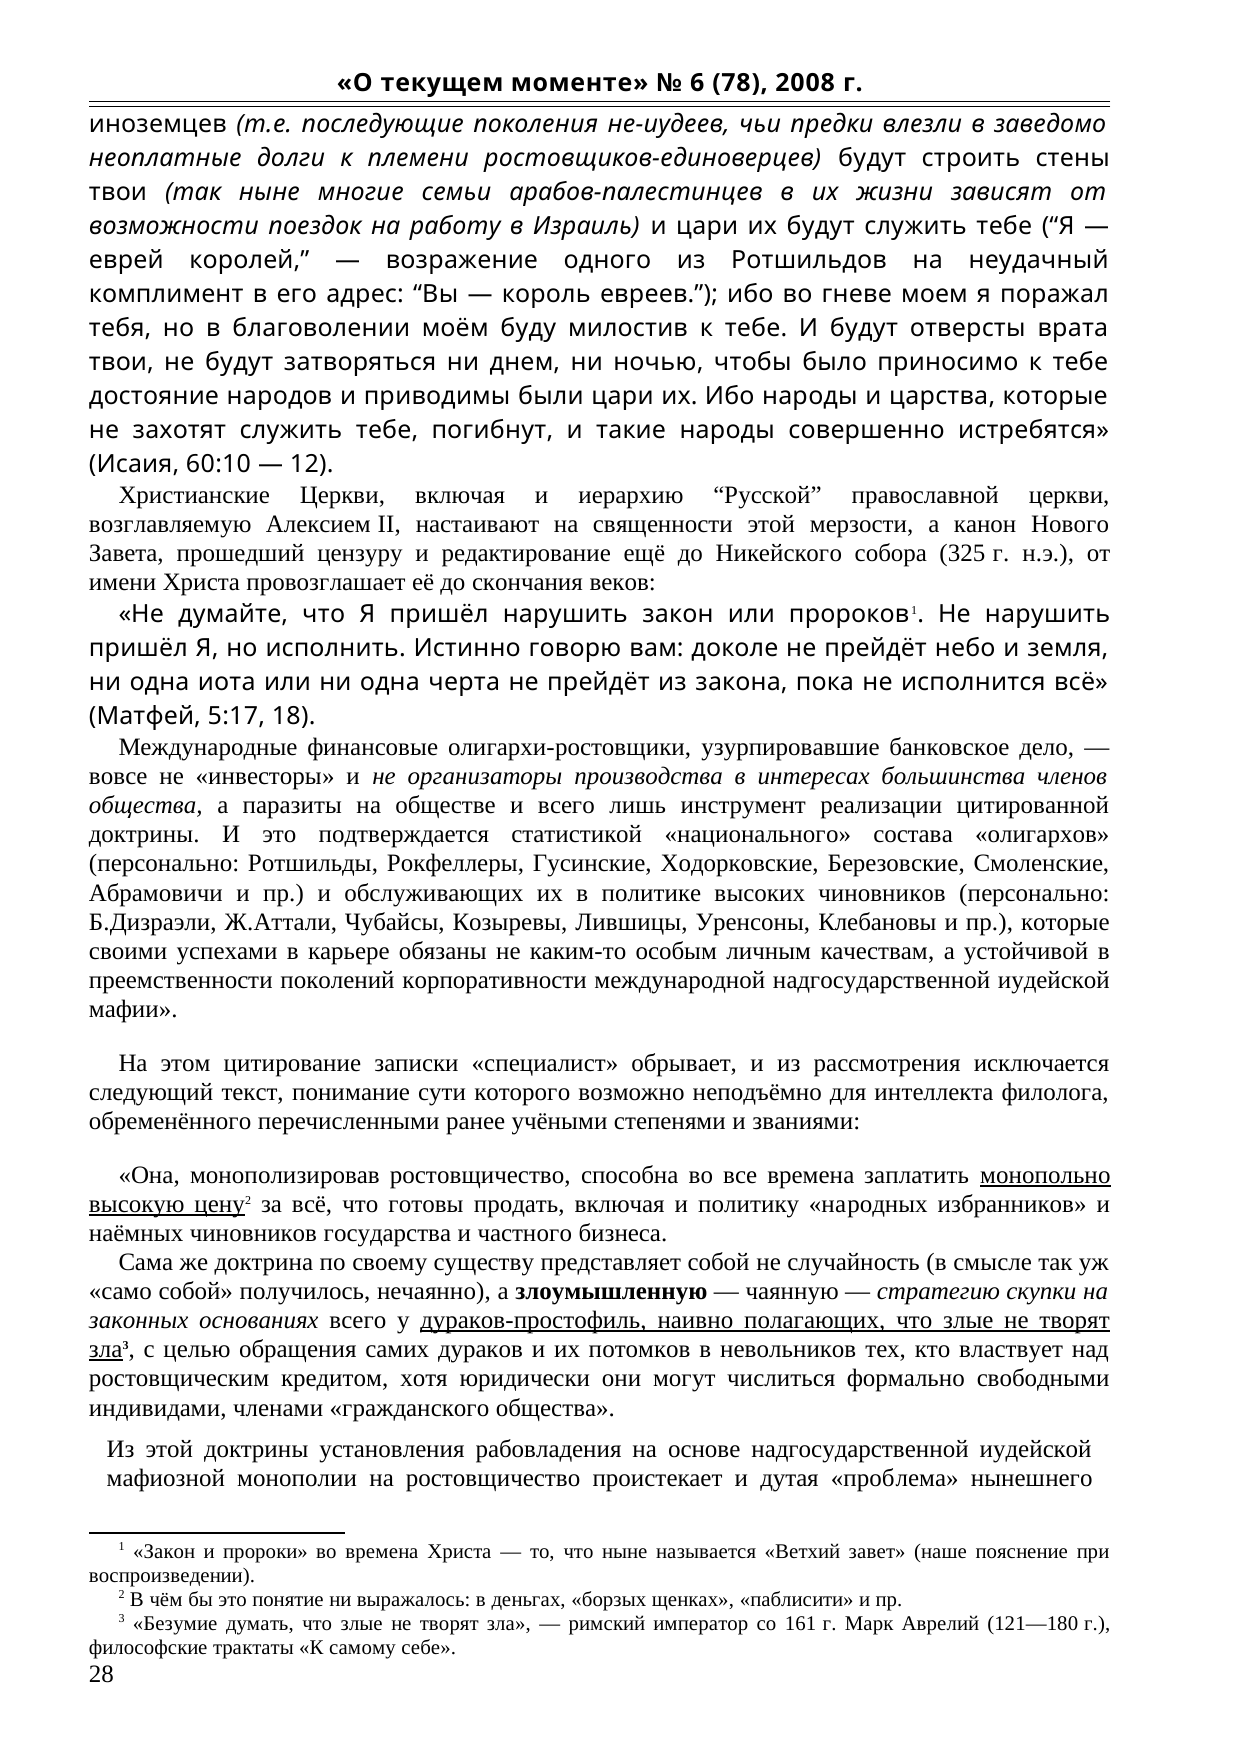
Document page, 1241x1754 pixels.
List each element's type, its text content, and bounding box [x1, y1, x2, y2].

text иноземцев (т.е. последующие поколения не-иудеев, чьи предки влезли в заведомо неоплатные долги к племени ростовщиков-единоверцев) будут строить стены твои (так ныне многие семьи арабов-палестинцев в их жизни зависят от возможности поездок на работу в Израиль) и цари их будут служить тебе (“Я — еврей королей,” — возражение одного из Ротшильдов на неудачный комплимент в его адрес: “Вы — король евреев.”); ибо во гневе моем я поражал тебя, но в благоволении моём буду милостив к тебе. И будут отверсты врата твои, не будут затворяться ни днем, ни ночью, чтобы было приносимо к тебе достояние народов и приводимы были цари их. Ибо народы и царства, которые не захотят служить тебе, погибнут, и такие народы совершенно истребятся» (Исаия, 60:10 — 12). [89, 107, 1110, 480]
text «Не думайте, что Я пришёл нарушить закон или пророков. Не нарушить пришёл Я, но исполнить. Истинно говорю вам: доколе не прейдёт небо и земля, ни одна иота или ни одна черта не прейдёт из закона, пока не исполнится всё» (Матфей, 5:17, 18). [89, 596, 1110, 732]
text Международные финансовые олигархи-ростовщики, узурпировавшие банковское дело, — вовсе не «инвесторы» и не организаторы производства в интересах большинства членов общества, а паразиты на обществе и всего лишь инструмент реализации цитированной доктрины. И это подтверждается статистикой «национального» состава «олигархов» (персонально: Ротшильды, Рокфеллеры, Гусинские, Ходорковские, Березовские, Смоленские, Абрамовичи и пр.) и обслуживающих их в политике высоких чиновников (персонально: Б.Дизраэли, Ж.Ат­та­ли, Чубайсы, Козыревы, Лившицы, Уренсоны, Клебановы и пр.), которые своими успехами в карьере обязаны не каким-то особым личным качествам, а устойчивой в преемственности поколений корпоративности международной надгосударственной иудейской мафии». [89, 732, 1110, 1023]
text Сама же доктрина по своему существу представляет собой не случайность (в смысле так уж «само собой» получилось, нечаянно), а злоумышленную — чаянную — стратегию скупки на законных основаниях всего у дураков-простофиль, наивно полагающих, что злые не творят зла, с целью обращения самих дураков и их потомков в невольников тех, кто властвует над ростовщическим кредитом, хотя юридически они могут числиться формально свободными индивидами, членами «граждан­ского общес­тва». [89, 1247, 1110, 1421]
text «Закон и пророки» во времена Христа — то, что ныне называется «Ветхий завет» (наше пояснение при воспроизведении). [89, 1539, 1110, 1587]
text «Безумие думать, что злые не творят зла», — римский император со 161 г. Марк Аврелий (121—180 г.), философские трактаты «К самому себе». [89, 1611, 1110, 1659]
text На этом цитирование записки «специалист» обрывает, и из рассмотрения исключается следующий текст, понимание сути которого возможно неподъёмно для интеллекта филолога, обременённого перечисленными ранее учёными степенями и званиями: [89, 1048, 1110, 1135]
text «Она, монополизировав ростовщичество, способна во все времена заплатить монопольно высокую цену за всё, что готовы продать, включая и политику «на­родных избранников» и наёмных чиновников государства и частного бизнеса. [89, 1160, 1110, 1247]
text Христианские Церкви, включая и иерархию “Русской” православной церкви, возглавляемую Алексием II, настаивают на священности этой мерзости, а канон Нового Завета, прошедший цензуру и редактирование ещё до Никейского собора (325 г. н.э.), от имени Христа провозглашает её до скончания веков: [89, 480, 1110, 596]
text В чём бы это понятие ни выражалось: в деньгах, «борзых щенках», «паблисити» и пр. [89, 1587, 1110, 1611]
text Из этой доктрины установления рабовладения на основе надгосударственной иудейской мафиозной монополии на ростовщичество проистекает и дутая «проб­ле­ма» нынешнего [106, 1434, 1093, 1492]
